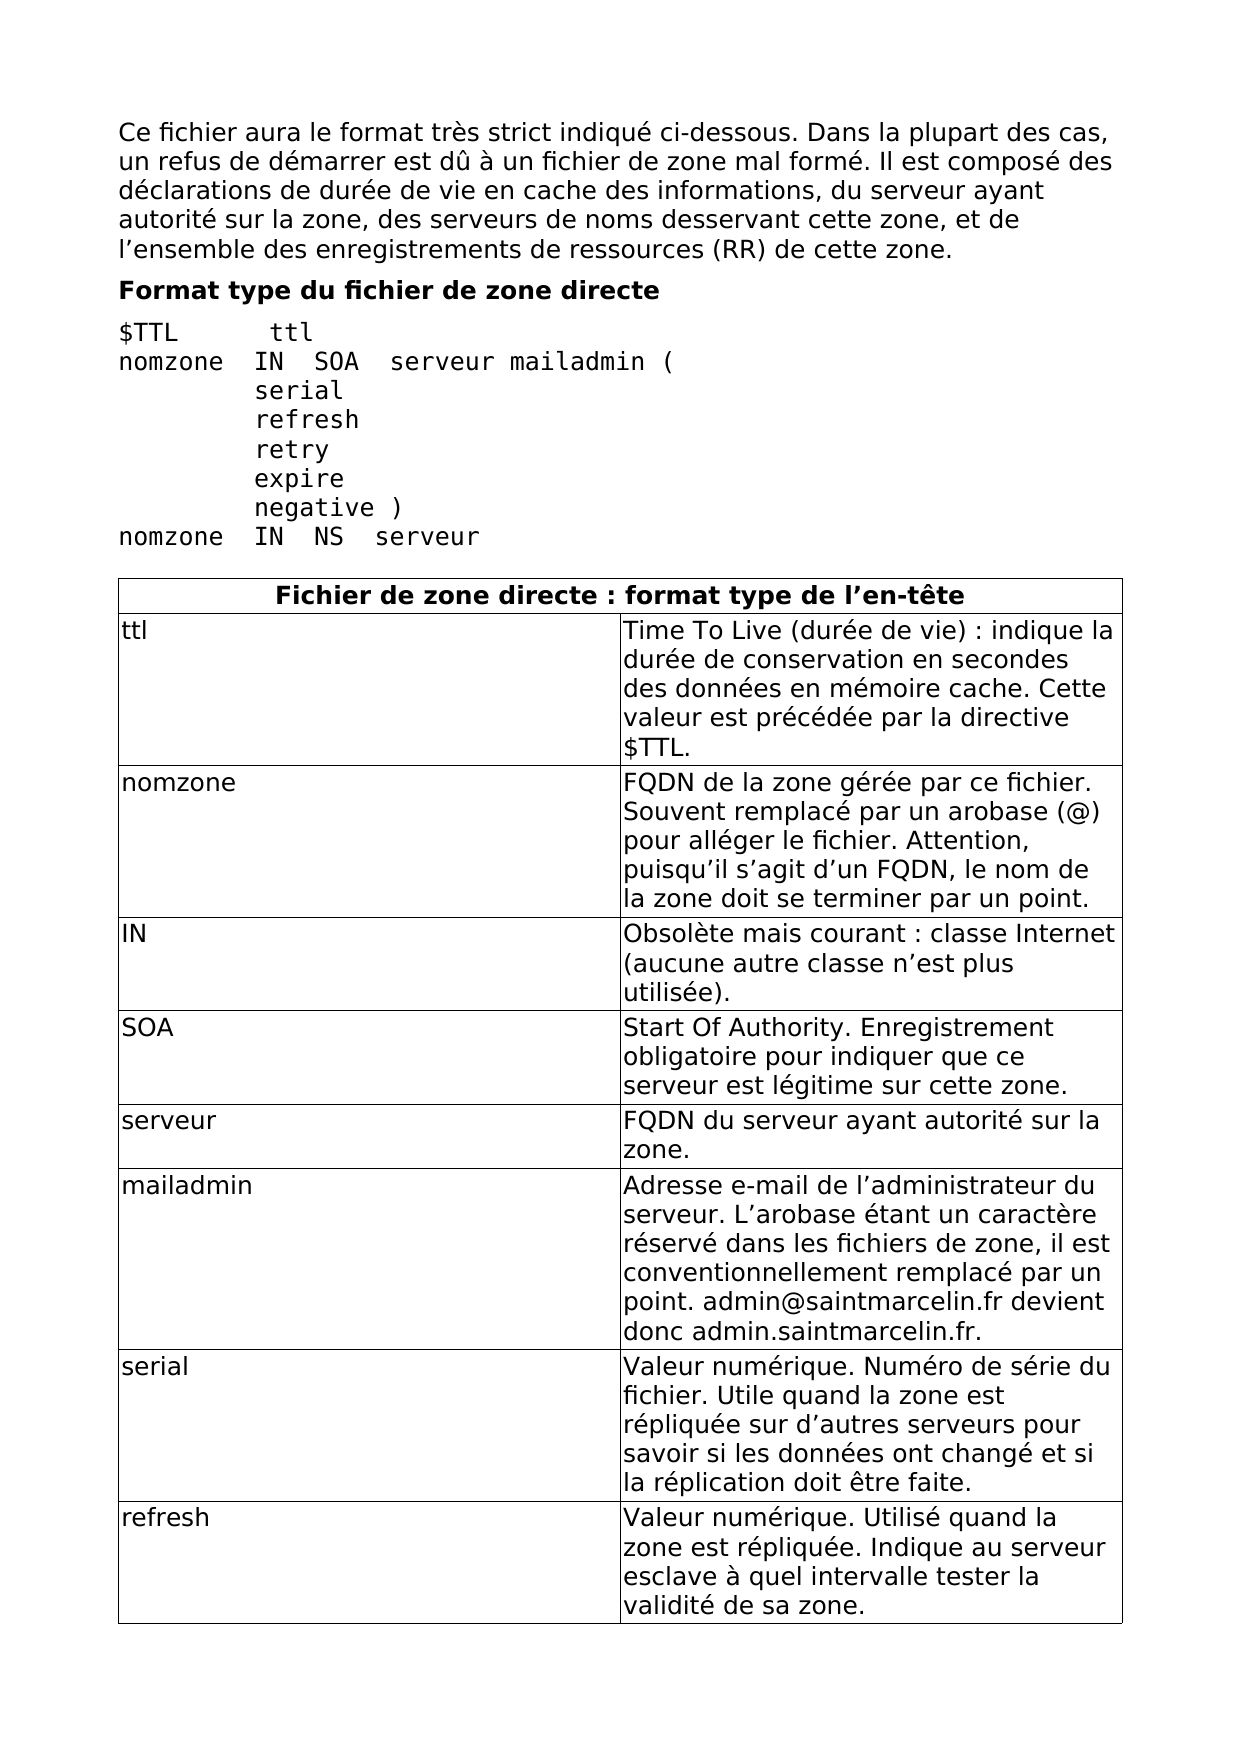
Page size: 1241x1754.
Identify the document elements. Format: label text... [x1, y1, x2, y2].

table_cell IN [119, 918, 620, 1010]
text Ce fichier aura le format très strict indiqué ci-dessous. Dans la plupart des cas, un refus de démarrer est dû à un fichier de zone mal formé. Il est composé des déclarations de durée de vie en cache des informations, du serveur ayant autorité sur la zone, des serveurs de noms desservant cette zone, et de l’ensemble des enregistrements de ressources (RR) de cette zone. [118, 118, 1122, 264]
table_cell serveur [119, 1105, 620, 1168]
table_cell Obsolète mais courant : classe Internet (aucune autre classe n’est plus utilisée). [621, 918, 1122, 1010]
table_cell mailadmin [119, 1169, 620, 1349]
table_cell Valeur numérique. Numéro de série du fichier. Utile quand la zone est répliquée sur d’autres serveurs pour savoir si les données ont changé et si la réplication doit être faite. [621, 1350, 1122, 1501]
table_cell Start Of Authority. Enregistrement obligatoire pour indiquer que ce serveur est légitime sur cette zone. [621, 1011, 1122, 1103]
text $TTL ttl nomzone IN SOA serveur mailadmin ( serial refresh retry expire negative ) nomzone IN NS serveur [118, 318, 1122, 551]
table_cell nomzone [119, 766, 620, 917]
table_cell Adresse e-mail de l’administrateur du serveur. L’arobase étant un caractère réservé dans les fichiers de zone, il est conventionnellement remplacé par un point. admin@saintmarcelin.fr devient donc admin.saintmarcelin.fr. [621, 1169, 1122, 1349]
table_cell Valeur numérique. Utilisé quand la zone est répliquée. Indique au serveur esclave à quel intervalle tester la validité de sa zone. [621, 1502, 1122, 1623]
table_cell ttl [119, 614, 620, 765]
table_cell FQDN de la zone gérée par ce fichier. Souvent remplacé par un arobase (@) pour alléger le fichier. Attention, puisqu’il s’agit d’un FQDN, le nom de la zone doit se terminer par un point. [621, 766, 1122, 917]
table_cell FQDN du serveur ayant autorité sur la zone. [621, 1105, 1122, 1168]
table_cell Time To Live (durée de vie) : indique la durée de conservation en secondes des données en mémoire cache. Cette valeur est précédée par la directive $TTL. [621, 614, 1122, 765]
table_cell serial [119, 1350, 620, 1501]
table_cell SOA [119, 1011, 620, 1103]
table_header Fichier de zone directe : format type de l’en-tête [119, 579, 1122, 613]
text Format type du fichier de zone directe [118, 276, 1122, 306]
table_cell refresh [119, 1502, 620, 1623]
